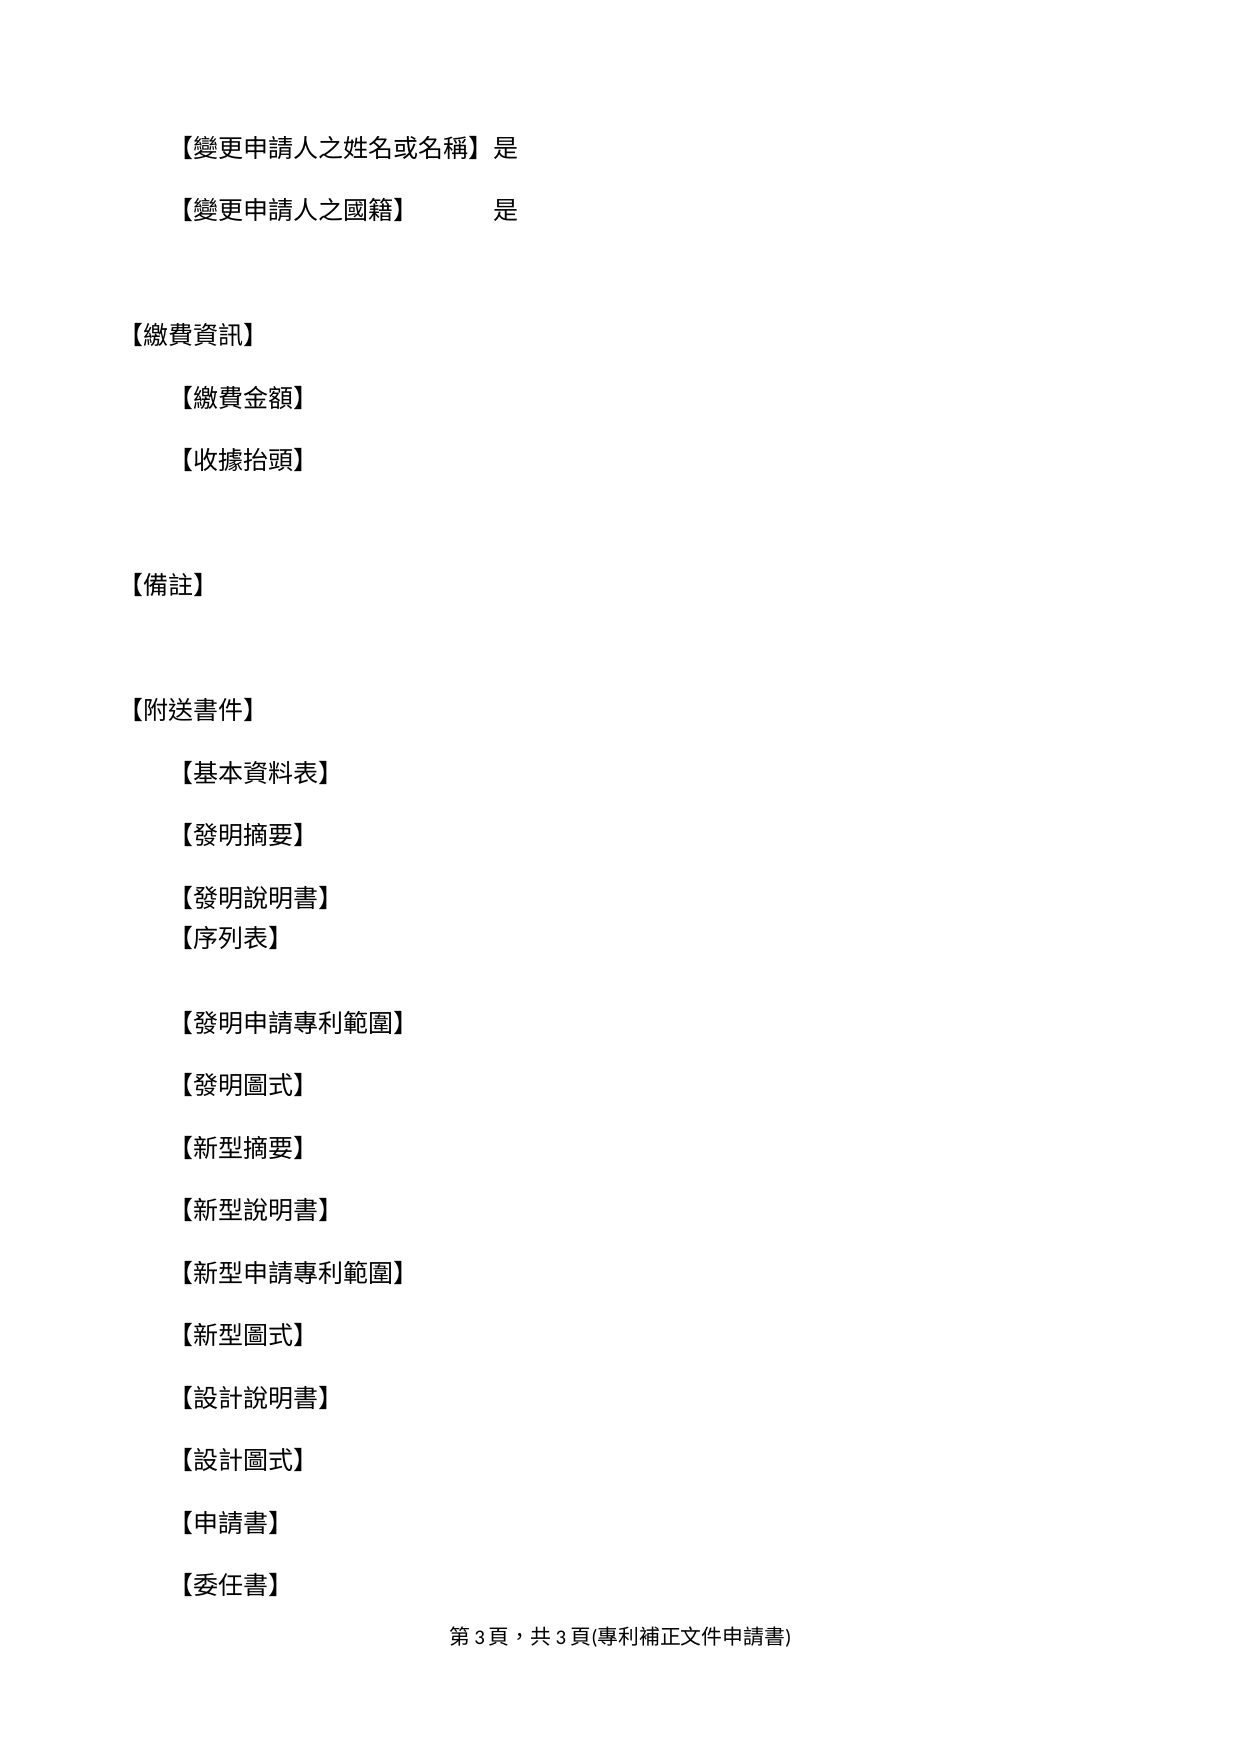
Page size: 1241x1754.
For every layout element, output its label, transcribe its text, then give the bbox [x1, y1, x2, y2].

text 【序列表】 [118, 917, 1122, 954]
text 【新型申請專利範圍】 [118, 1229, 1122, 1292]
text 【新型圖式】 [118, 1292, 1122, 1354]
text 【設計圖式】 [118, 1417, 1122, 1479]
text 【繳費金額】 [118, 354, 1122, 417]
text 【發明申請專利範圍】 [118, 979, 1122, 1042]
text 【委任書】 [118, 1542, 1122, 1604]
text 【申請書】 [118, 1479, 1122, 1542]
text 【變更申請人之國籍】 是 [118, 167, 1122, 229]
text 【設計說明書】 [118, 1354, 1122, 1417]
text 【繳費資訊】 [118, 292, 1122, 354]
text 【新型說明書】 [118, 1167, 1122, 1229]
text 【基本資料表】 [118, 729, 1122, 792]
text 【變更申請人之姓名或名稱】是 [118, 104, 1122, 167]
text 【備註】 [118, 542, 1122, 604]
text 【發明摘要】 [118, 792, 1122, 854]
text 【新型摘要】 [118, 1104, 1122, 1167]
text 【發明說明書】 [118, 854, 1122, 917]
text 【發明圖式】 [118, 1042, 1122, 1104]
text 【收據抬頭】 [118, 417, 1122, 479]
text 【附送書件】 [118, 667, 1122, 729]
